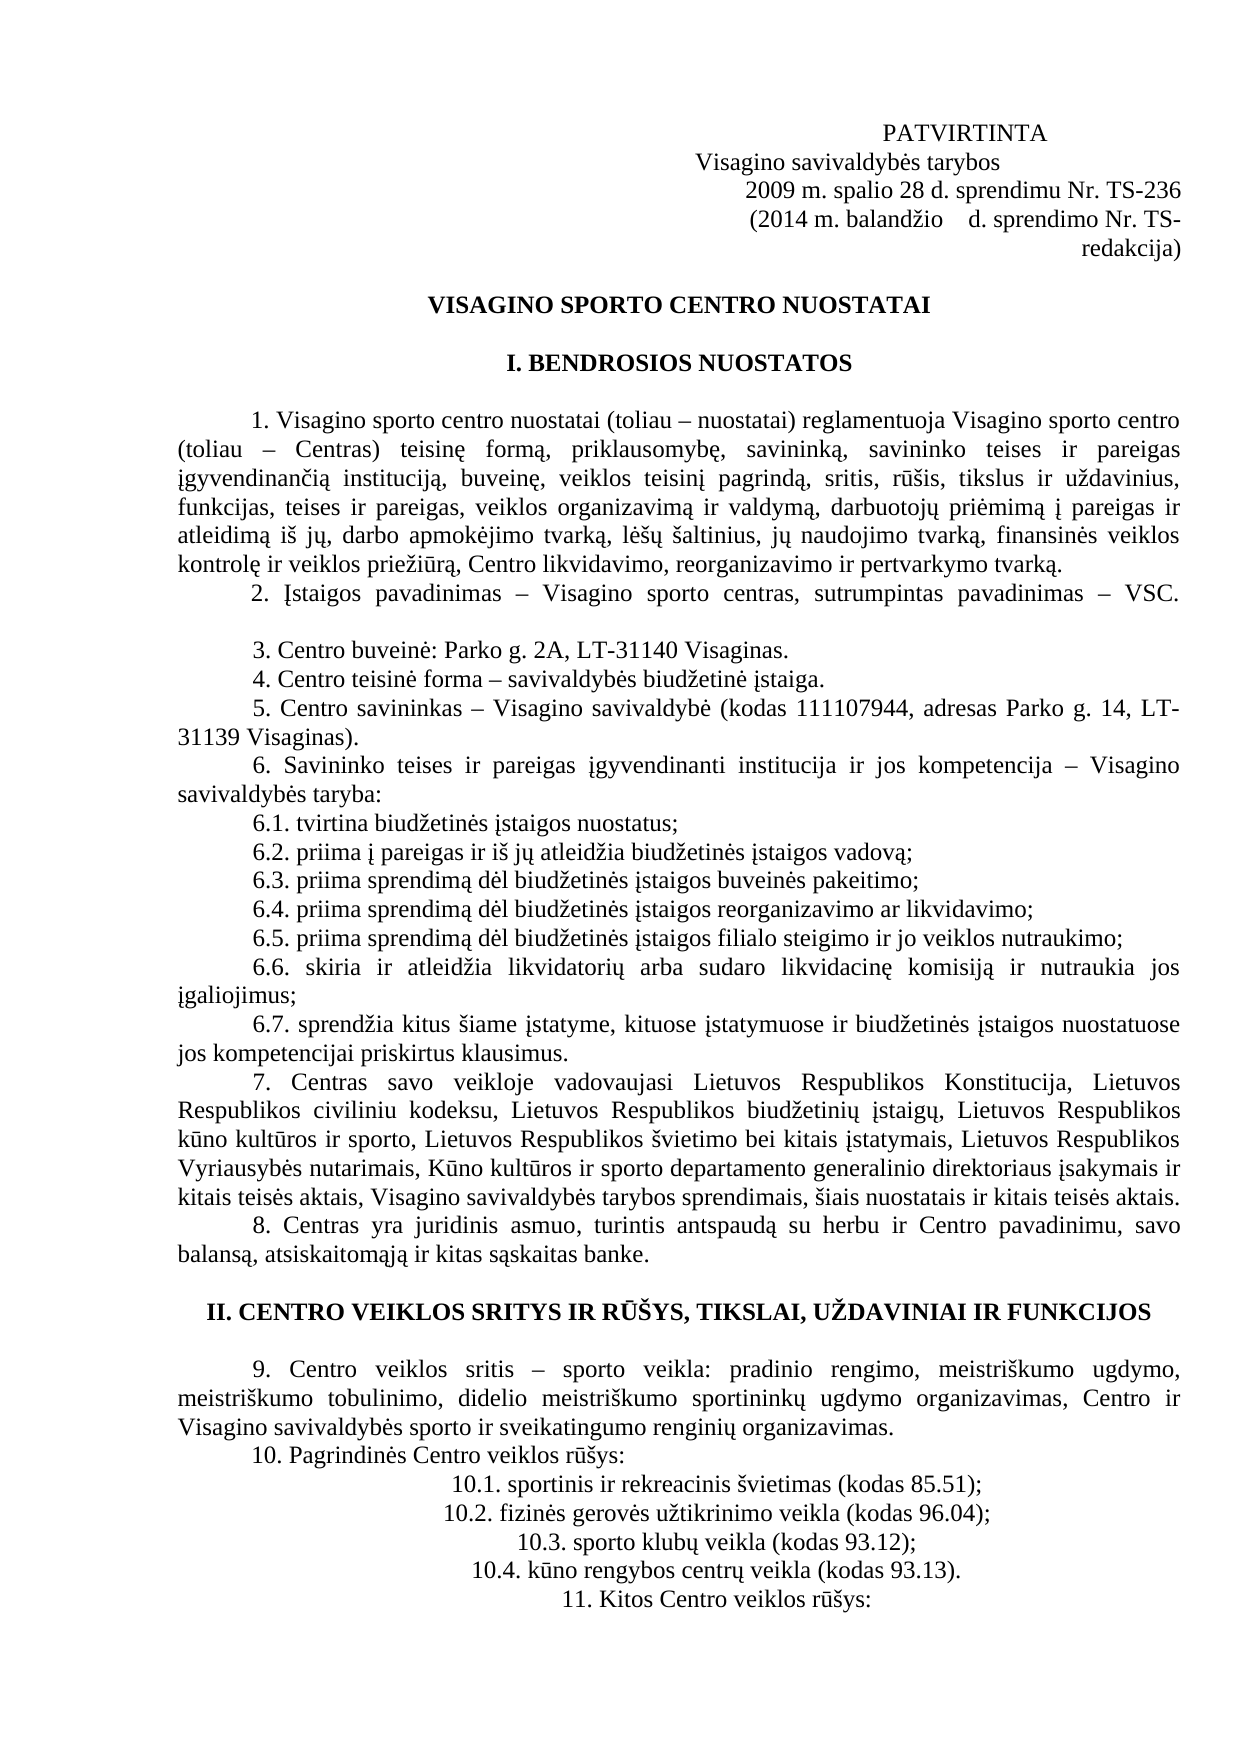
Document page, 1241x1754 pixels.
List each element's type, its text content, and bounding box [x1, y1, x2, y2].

text 1. Visagino sporto centro nuostatai (toliau – nuostatai) reglamentuoja Visagino sporto centro (toliau – Centras) teisinę formą, priklausomybę, savininką, savininko teises ir pareigas įgyvendinančią instituciją, buveinę, veiklos teisinį pagrindą, sritis, rūšis, tikslus ir uždavinius, funkcijas, teises ir pareigas, veiklos organizavimą ir valdymą, darbuotojų priėmimą į pareigas ir atleidimą iš jų, darbo apmokėjimo tvarką, lėšų šaltinius, jų naudojimo tvarką, finansinės veiklos kontrolę ir veiklos priežiūrą, Centro likvidavimo, reorganizavimo ir pertvarkymo tvarką. [177, 406, 1181, 578]
text 6.3. priima sprendimą dėl biudžetinės įstaigos buveinės pakeitimo; [177, 866, 1181, 894]
text 5. Centro savininkas – Visagino savivaldybė (kodas 111107944, adresas Parko g. 14, LT-31139 Visaginas). [177, 693, 1181, 751]
text 10.1. sportinis ir rekreacinis švietimas (kodas 85.51); [177, 1469, 1181, 1498]
text 6. Savininko teises ir pareigas įgyvendinanti institucija ir jos kompetencija – Visagino savivaldybės taryba: [177, 751, 1181, 808]
text 2009 m. spalio 28 d. sprendimu Nr. TS-236 [177, 176, 1181, 204]
text (2014 m. balandžio d. sprendimo Nr. TS- [177, 204, 1181, 233]
text 7. Centras savo veikloje vadovaujasi Lietuvos Respublikos Konstitucija, Lietuvos Respublikos civiliniu kodeksu, Lietuvos Respublikos biudžetinių įstaigų, Lietuvos Respublikos kūno kultūros ir sporto, Lietuvos Respublikos švietimo bei kitais įstatymais, Lietuvos Respublikos Vyriausybės nutarimais, Kūno kultūros ir sporto departamento generalinio direktoriaus įsakymais ir kitais teisės aktais, Visagino savivaldybės tarybos sprendimais, šiais nuostatais ir kitais teisės aktais. [177, 1067, 1181, 1211]
text 6.2. priima į pareigas ir iš jų atleidžia biudžetinės įstaigos vadovą; [177, 837, 1181, 866]
text 10. Pagrindinės Centro veiklos rūšys: [177, 1441, 1181, 1469]
text II. CENTRO VEIKLOS SRITYS IR RŪŠYS, TIKSLAI, UŽDAVINIAI IR FUNKCIJOS [177, 1297, 1181, 1326]
text 6.5. priima sprendimą dėl biudžetinės įstaigos filialo steigimo ir jo veiklos nutraukimo; [177, 923, 1181, 952]
text Visagino savivaldybės tarybos [177, 147, 1181, 176]
text 2. Įstaigos pavadinimas – Visagino sporto centras, sutrumpintas pavadinimas – VSC. [251, 578, 1181, 636]
text 10.3. sporto klubų veikla (kodas 93.12); [177, 1527, 1181, 1556]
text 6.1. tvirtina biudžetinės įstaigos nuostatus; [177, 808, 1181, 837]
text 8. Centras yra juridinis asmuo, turintis antspaudą su herbu ir Centro pavadinimu, savo balansą, atsiskaitomąją ir kitas sąskaitas banke. [177, 1211, 1181, 1268]
text 4. Centro teisinė forma – savivaldybės biudžetinė įstaiga. [177, 664, 1181, 693]
text 6.4. priima sprendimą dėl biudžetinės įstaigos reorganizavimo ar likvidavimo; [177, 894, 1181, 923]
text 9. Centro veiklos sritis – sporto veikla: pradinio rengimo, meistriškumo ugdymo, meistriškumo tobulinimo, didelio meistriškumo sportininkų ugdymo organizavimas, Centro ir Visagino savivaldybės sporto ir sveikatingumo renginių organizavimas. [177, 1354, 1181, 1441]
text 3. Centro buveinė: Parko g. 2A, LT-31140 Visaginas. [177, 636, 1181, 664]
text 6.7. sprendžia kitus šiame įstatyme, kituose įstatymuose ir biudžetinės įstaigos nuostatuose jos kompetencijai priskirtus klausimus. [177, 1009, 1181, 1067]
text I. BENDROSIOS NUOSTATOS [177, 348, 1181, 377]
text 10.4. kūno rengybos centrų veikla (kodas 93.13). [177, 1556, 1181, 1584]
text 10.2. fizinės gerovės užtikrinimo veikla (kodas 96.04); [177, 1498, 1181, 1527]
text PATVIRTINTA [177, 118, 1181, 147]
text 6.6. skiria ir atleidžia likvidatorių arba sudaro likvidacinę komisiją ir nutraukia jos įgaliojimus; [177, 952, 1181, 1009]
text redakcija) [177, 233, 1181, 262]
text VISAGINO SPORTO CENTRO NUOSTATAI [177, 291, 1181, 319]
text 11. Kitos Centro veiklos rūšys: [177, 1584, 1181, 1613]
